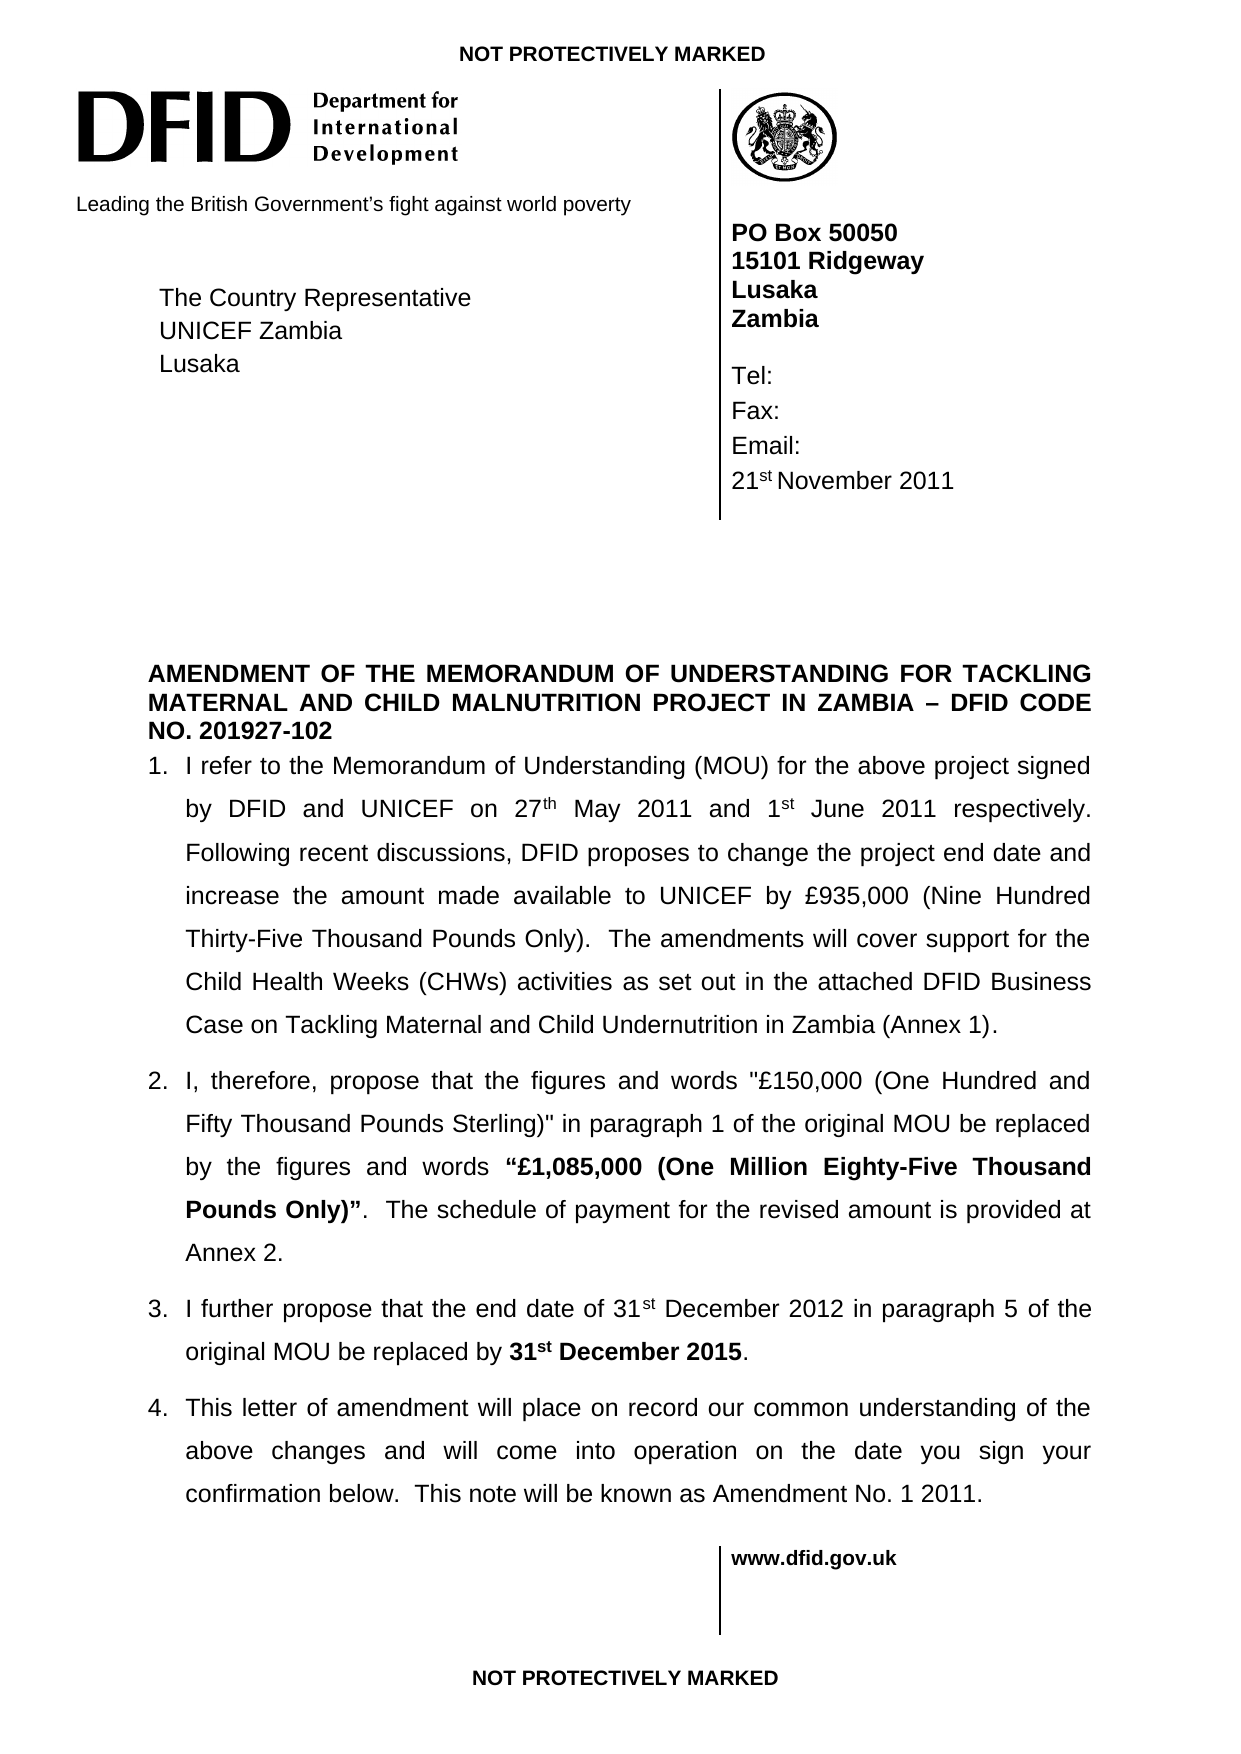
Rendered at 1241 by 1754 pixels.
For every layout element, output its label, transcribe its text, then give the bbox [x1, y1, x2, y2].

list I further propose that the end date of 31st December 2012 in paragraph 5 of the original MOU be replaced by 31st December 2015. [148, 1294, 1092, 1366]
table_cell [59, 361, 148, 466]
subtitle AMENDMENT OF THE MEMORANDUM OF UNDERSTANDING FOR TACKLING MATERNAL AND CHILD MALNUTRITION PROJECT IN ZAMBIA – DFID CODE NO. 201927-102 [148, 659, 1092, 745]
list This letter of amendment will place on record our common understanding of the above changes and will come into operation on the date you sign your confirmation below. This note will be known as Amendment No. 1 2011. [148, 1392, 1092, 1507]
table_cell Tel: Fax: Email: [721, 361, 820, 466]
list I refer to the Memorandum of Understanding (MOU) for the above project signed by DFID and UNICEF on 27th May 2011 and 1st June 2011 respectively. Following recent discussions, DFID proposes to change the project end date and increase the amount made available to UNICEF by £935,000 (Nine Hundred Thirty-Five Thousand Pounds Only). The amendments will cover support for the Child Health Weeks (CHWs) activities as set out in the attached DFID Business Case on Tackling Maternal and Child Undernutrition in Zambia (Annex 1). [148, 751, 1092, 1039]
table_cell 21st November 2011 [721, 466, 1148, 520]
table_header The Country Representative UNICEF Zambia Lusaka [148, 218, 719, 520]
table_cell [59, 466, 148, 520]
list I, therefore, propose that the figures and words "£150,000 (One Hundred and Fifty Thousand Pounds Sterling)" in paragraph 1 of the original MOU be replaced by the figures and words “£1,085,000 (One Million Eighty-Five Thousand Pounds Only)”. The schedule of payment for the revised amount is provided at Annex 2. [148, 1066, 1092, 1267]
table_cell [820, 361, 1148, 466]
table_header [59, 218, 148, 361]
table_header PO Box 50050 15101 Ridgeway Lusaka Zambia [721, 218, 1148, 361]
